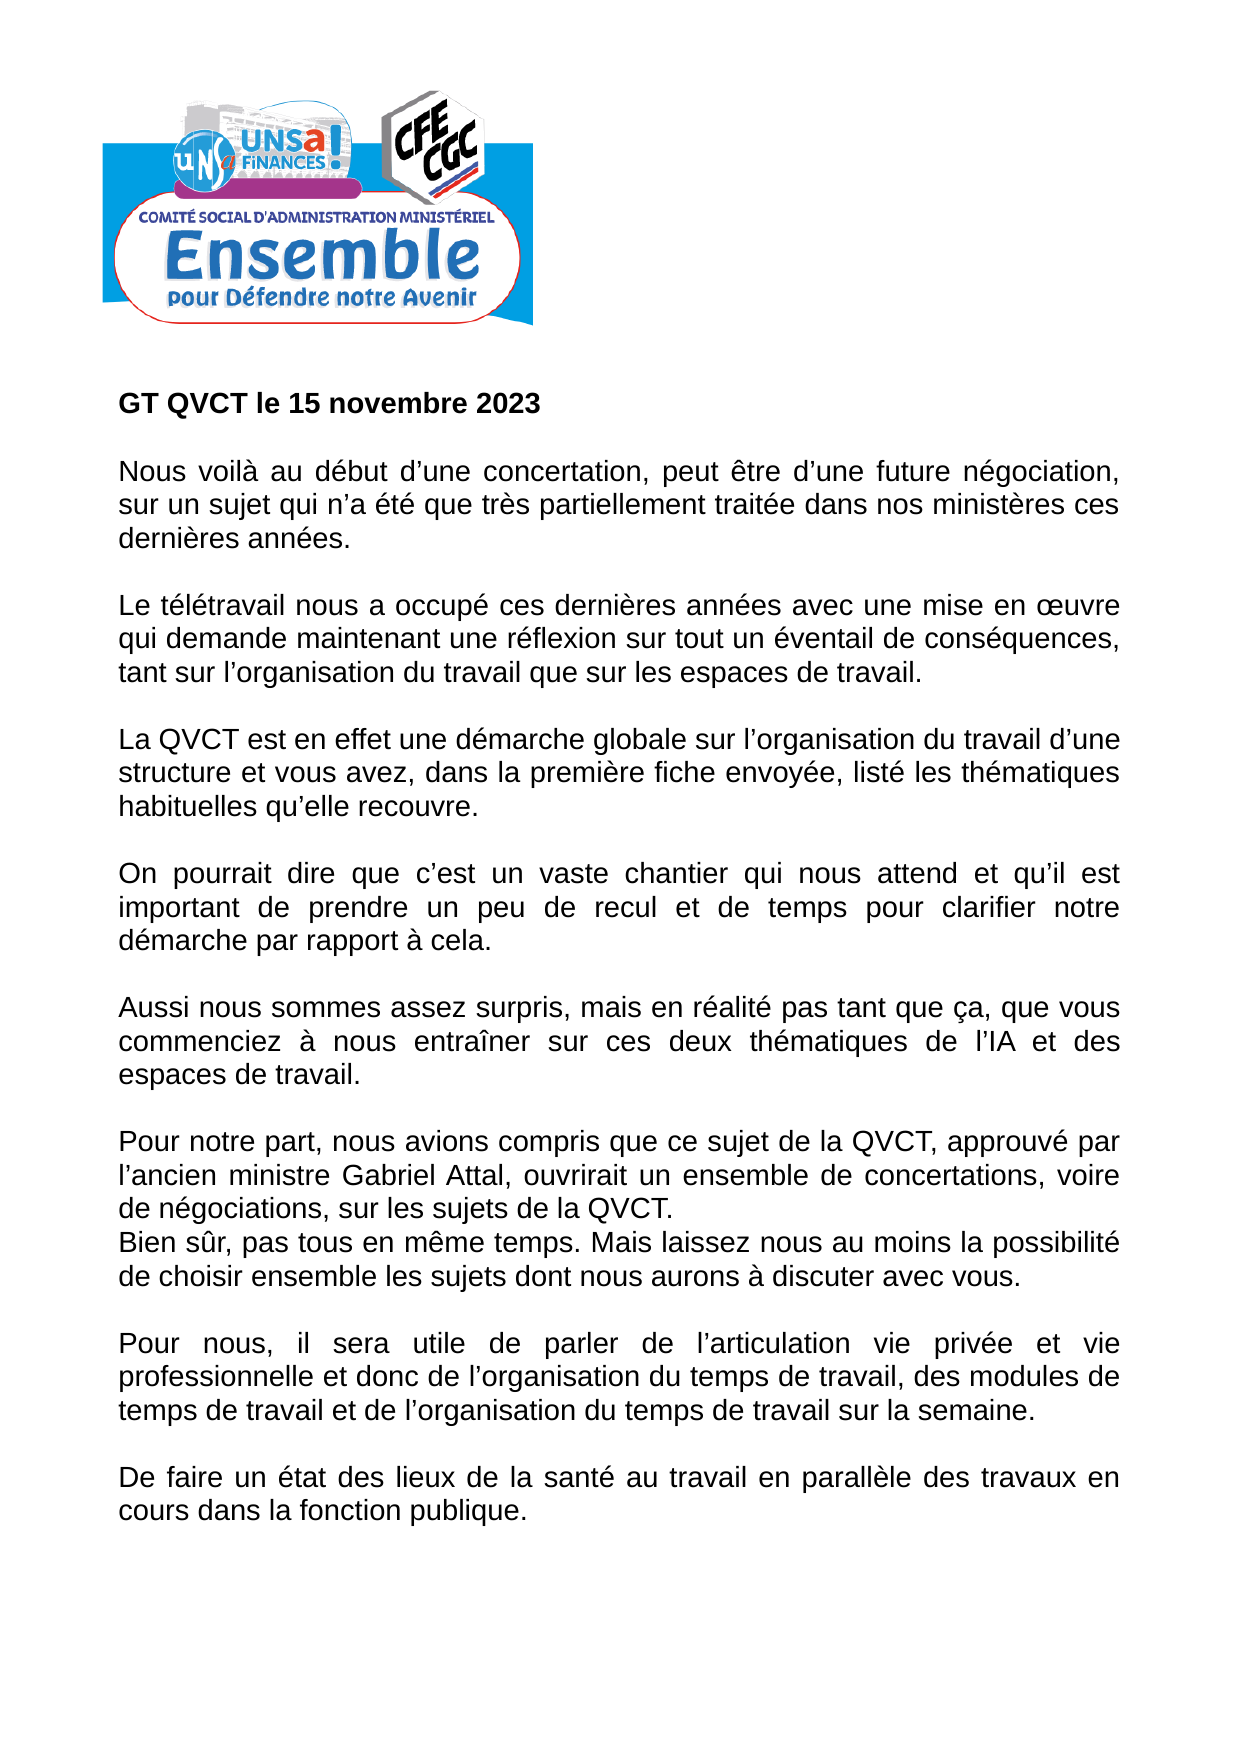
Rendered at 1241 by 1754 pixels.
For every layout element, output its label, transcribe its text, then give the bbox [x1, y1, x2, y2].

picture [102, 88, 533, 340]
text Bien sûr, pas tous en même temps. Mais laissez nous au moins la possibilité de choisir ensemble les sujets dont nous aurons à discuter avec vous. [118, 1225, 1122, 1292]
text De faire un état des lieux de la santé au travail en parallèle des travaux en cours dans la fonction publique. [118, 1460, 1122, 1527]
text Nous voilà au début d’une concertation, peut être d’une future négociation, sur un sujet qui n’a été que très partiellement traitée dans nos ministères ces dernières années. [118, 453, 1122, 554]
text GT QVCT le 15 novembre 2023 [118, 386, 1122, 420]
text Le télétravail nous a occupé ces dernières années avec une mise en œuvre qui demande maintenant une réflexion sur tout un éventail de conséquences, tant sur l’organisation du travail que sur les espaces de travail. [118, 588, 1122, 688]
text Aussi nous sommes assez surpris, mais en réalité pas tant que ça, que vous commenciez à nous entraîner sur ces deux thématiques de l’IA et des espaces de travail. [118, 990, 1122, 1091]
text Pour nous, il sera utile de parler de l’articulation vie privée et vie professionnelle et donc de l’organisation du temps de travail, des modules de temps de travail et de l’organisation du temps de travail sur la semaine. [118, 1326, 1122, 1426]
text On pourrait dire que c’est un vaste chantier qui nous attend et qu’il est important de prendre un peu de recul et de temps pour clarifier notre démarche par rapport à cela. [118, 856, 1122, 957]
text Pour notre part, nous avions compris que ce sujet de la QVCT, approuvé par l’ancien ministre Gabriel Attal, ouvrirait un ensemble de concertations, voire de négociations, sur les sujets de la QVCT. [118, 1124, 1122, 1225]
text La QVCT est en effet une démarche globale sur l’organisation du travail d’une structure et vous avez, dans la première fiche envoyée, listé les thématiques habituelles qu’elle recouvre. [118, 722, 1122, 822]
